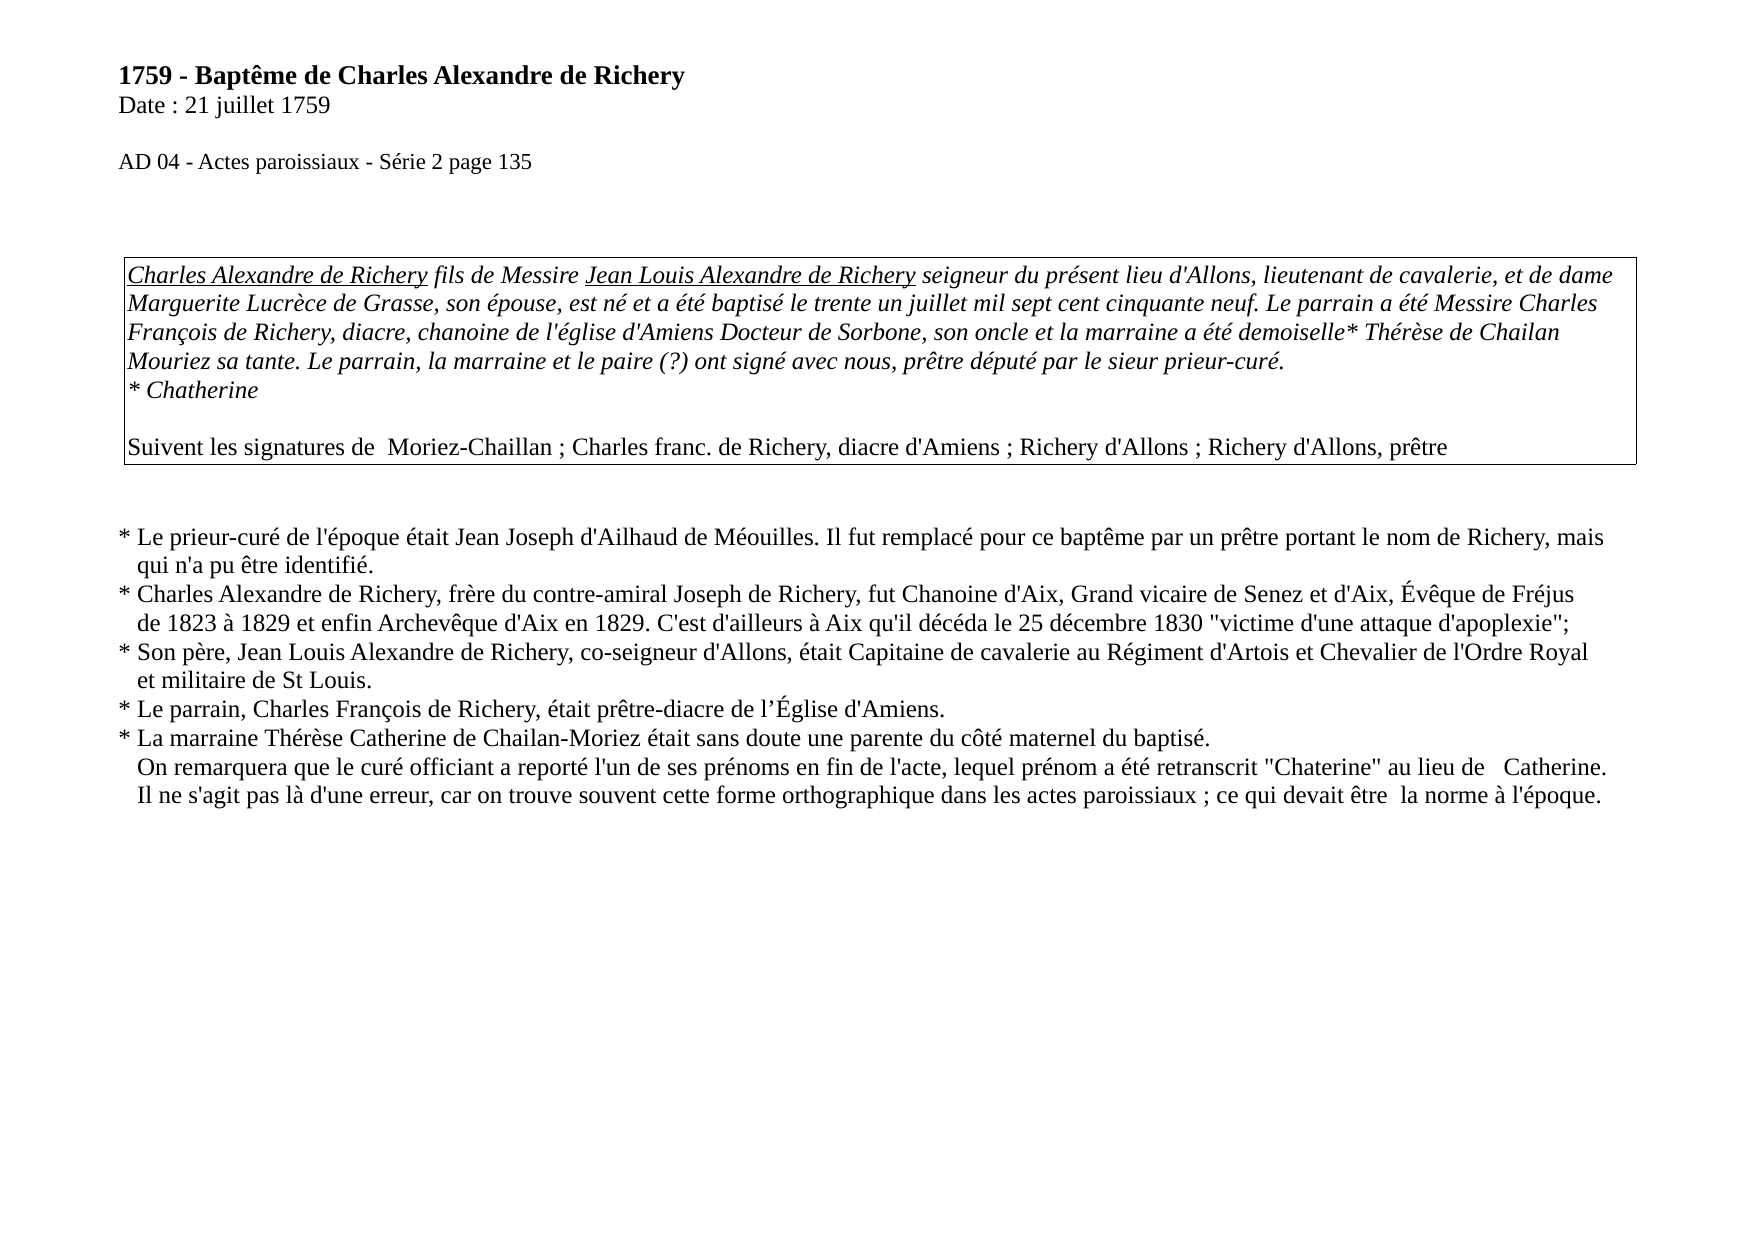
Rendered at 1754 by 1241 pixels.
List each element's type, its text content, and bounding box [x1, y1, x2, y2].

text Date : 21 juillet 1759 [118, 90, 1636, 119]
text * Le prieur-curé de l'époque était Jean Joseph d'Ailhaud de Méouilles. Il fut remplacé pour ce baptême par un prêtre portant le nom de Richery, mais [118, 522, 1636, 550]
text On remarquera que le curé officiant a reporté l'un de ses prénoms en fin de l'acte, lequel prénom a été retranscrit "Chaterine" au lieu de Catherine. [118, 752, 1636, 780]
text qui n'a pu être identifié. [118, 550, 1636, 579]
text et militaire de St Louis. [118, 665, 1636, 694]
text * Chatherine [125, 372, 1636, 403]
text * Charles Alexandre de Richery, frère du contre-amiral Joseph de Richery, fut Chanoine d'Aix, Grand vicaire de Senez et d'Aix, Évêque de Fréjus [118, 579, 1636, 608]
text Charles Alexandre de Richery fils de Messire Jean Louis Alexandre de Richery seigneur du présent lieu d'Allons, lieutenant de cavalerie, et de dame Marguerite Lucrèce de Grasse, son épouse, est né et a été baptisé le trente un juillet mil sept cent cinquante neuf. Le parrain a été Messire Charles François de Richery, diacre, chanoine de l'église d'Amiens Docteur de Sorbone, son oncle et la marraine a été demoiselle* Thérèse de Chailan Mouriez sa tante. Le parrain, la marraine et le paire (?) ont signé avec nous, prêtre député par le sieur prieur-curé. [125, 258, 1636, 372]
text AD 04 - Actes paroissiaux - Série 2 page 135 [118, 148, 1636, 174]
text Suivent les signatures de Moriez-Chaillan ; Charles franc. de Richery, diacre d'Amiens ; Richery d'Allons ; Richery d'Allons, prêtre [125, 429, 1636, 464]
text * Son père, Jean Louis Alexandre de Richery, co-seigneur d'Allons, était Capitaine de cavalerie au Régiment d'Artois et Chevalier de l'Ordre Royal [118, 637, 1636, 665]
text de 1823 à 1829 et enfin Archevêque d'Aix en 1829. C'est d'ailleurs à Aix qu'il décéda le 25 décembre 1830 "victime d'une attaque d'apoplexie"; [118, 608, 1636, 637]
text 1759 - Baptême de Charles Alexandre de Richery [118, 59, 1636, 90]
text Il ne s'agit pas là d'une erreur, car on trouve souvent cette forme orthographique dans les actes paroissiaux ; ce qui devait être la norme à l'époque. Co-seigneur dd'Allons - Chevalier, Seigneur d'Allons, Capitaine de Cavalerie au Régiment d'Artois, chevalier de l'Ordre Royal et Militaire de St Louis -seigneur d'Allons - Chevalier, Seigneur d'Allons, Capitaine de Cavalerie au Régiment d'Artois, chevalier de l'Ordre Royal et Militaire de St Louis [118, 780, 1636, 857]
text * La marraine Thérèse Catherine de Chailan-Moriez était sans doute une parente du côté maternel du baptisé. [118, 723, 1636, 752]
text * Le parrain, Charles François de Richery, était prêtre-diacre de l’Église d'Amiens. [118, 694, 1636, 723]
